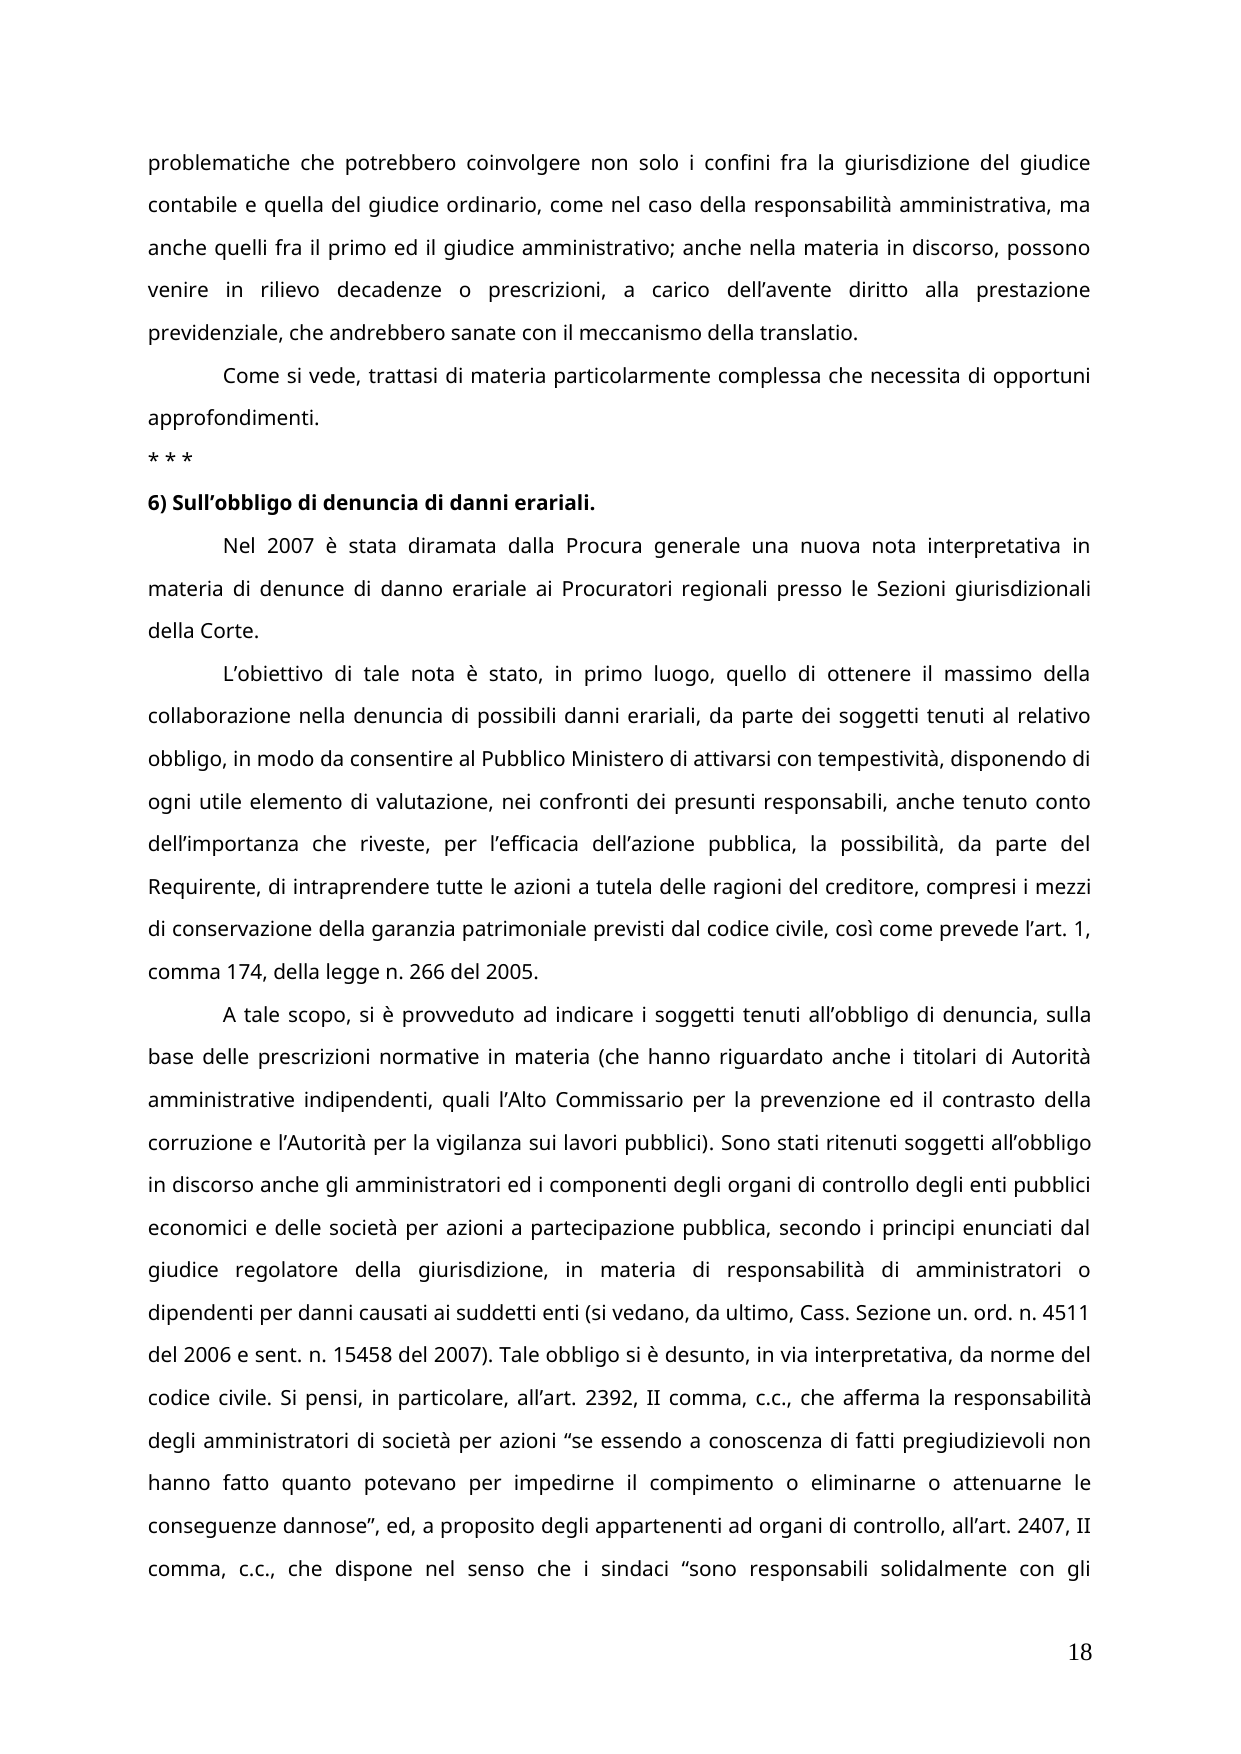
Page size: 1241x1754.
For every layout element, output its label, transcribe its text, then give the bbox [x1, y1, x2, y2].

text Come si vede, trattasi di materia particolarmente complessa che necessita di opportuni approfondimenti. [148, 361, 1092, 432]
text A tale scopo, si è provveduto ad indicare i soggetti tenuti all’obbligo di denuncia, sulla base delle prescrizioni normative in materia (che hanno riguardato anche i titolari di Autorità amministrative indipendenti, quali l’Alto Commissario per la prevenzione ed il contrasto della corruzione e l’Autorità per la vigilanza sui lavori pubblici). Sono stati ritenuti soggetti all’obbligo in discorso anche gli amministratori ed i componenti degli organi di controllo degli enti pubblici economici e delle società per azioni a partecipazione pubblica, secondo i principi enunciati dal giudice regolatore della giurisdizione, in materia di responsabilità di amministratori o dipendenti per danni causati ai suddetti enti (si vedano, da ultimo, Cass. Sezione un. ord. n. 4511 del 2006 e sent. n. 15458 del 2007). Tale obbligo si è desunto, in via interpretativa, da norme del codice civile. Si pensi, in particolare, all’art. 2392, II comma, c.c., che afferma la responsabilità degli amministratori di società per azioni “se essendo a conoscenza di fatti pregiudizievoli non hanno fatto quanto potevano per impedirne il compimento o eliminarne o attenuarne le conseguenze dannose”, ed, a proposito degli appartenenti ad organi di controllo, all’art. 2407, II comma, c.c., che dispone nel senso che i sindaci “sono responsabili solidalmente con gli [148, 1000, 1092, 1582]
text problematiche che potrebbero coinvolgere non solo i confini fra la giurisdizione del giudice contabile e quella del giudice ordinario, come nel caso della responsabilità amministrativa, ma anche quelli fra il primo ed il giudice amministrativo; anche nella materia in discorso, possono venire in rilievo decadenze o prescrizioni, a carico dell’avente diritto alla prestazione previdenziale, che andrebbero sanate con il meccanismo della translatio. [148, 148, 1092, 347]
text 6) Sull’obbligo di denuncia di danni erariali. [148, 488, 1092, 517]
text Nel 2007 è stata diramata dalla Procura generale una nuova nota interpretativa in materia di denunce di danno erariale ai Procuratori regionali presso le Sezioni giurisdizionali della Corte. [148, 531, 1092, 645]
text L’obiettivo di tale nota è stato, in primo luogo, quello di ottenere il massimo della collaborazione nella denuncia di possibili danni erariali, da parte dei soggetti tenuti al relativo obbligo, in modo da consentire al Pubblico Ministero di attivarsi con tempestività, disponendo di ogni utile elemento di valutazione, nei confronti dei presunti responsabili, anche tenuto conto dell’importanza che riveste, per l’efficacia dell’azione pubblica, la possibilità, da parte del Requirente, di intraprendere tutte le azioni a tutela delle ragioni del creditore, compresi i mezzi di conservazione della garanzia patrimoniale previsti dal codice civile, così come prevede l’art. 1, comma 174, della legge n. 266 del 2005. [148, 659, 1092, 986]
text * * * [148, 446, 1092, 474]
